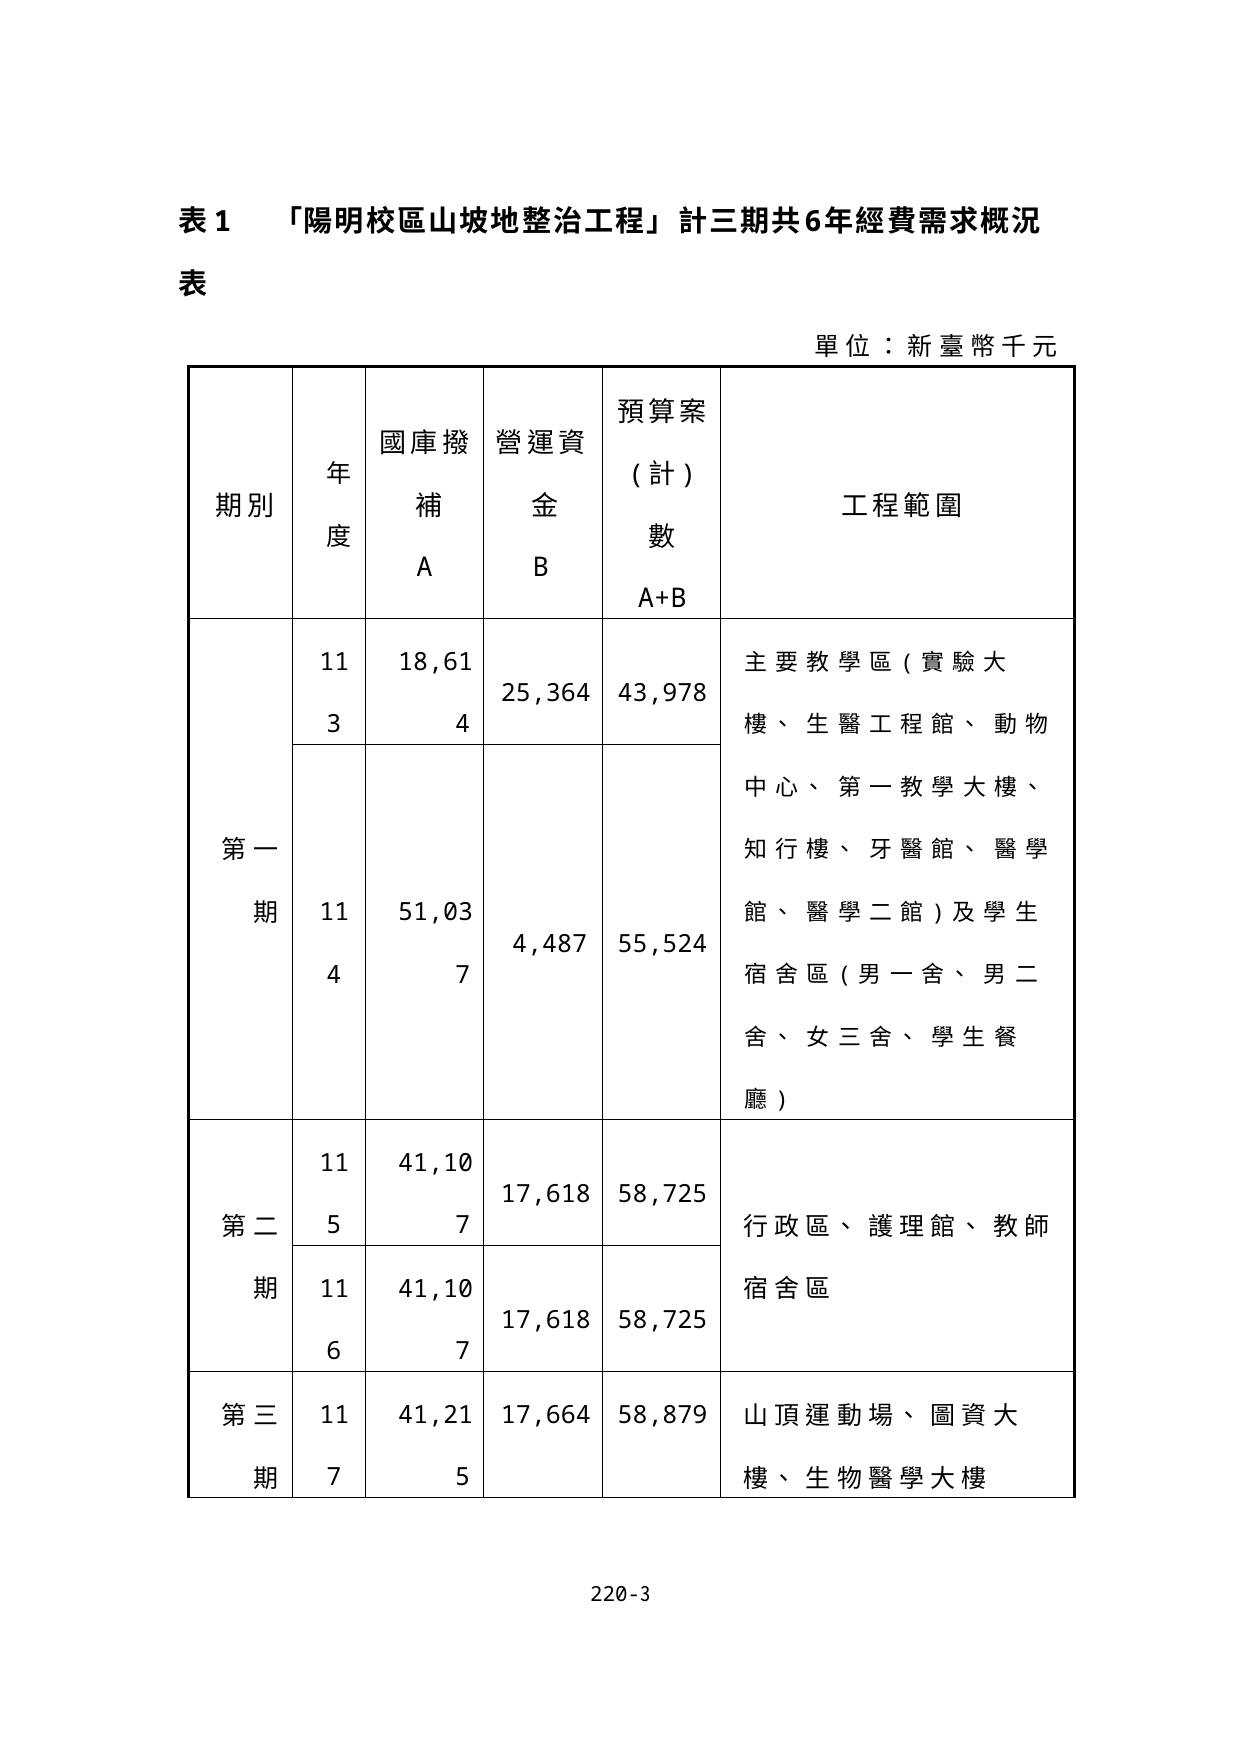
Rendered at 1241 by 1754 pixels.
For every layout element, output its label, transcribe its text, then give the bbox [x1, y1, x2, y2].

table_cell 116 [293, 1246, 365, 1371]
table_cell 主要教學區(實驗大樓、生醫工程館、動物中心、第一教學大樓、知行樓、牙醫館、醫學館、醫學二館)及學生宿舍區(男一舍、男二舍、女三舍、學生餐廳) [721, 619, 1073, 1119]
table_cell 41,215 [366, 1372, 483, 1497]
table_cell 117 [293, 1372, 365, 1497]
table_cell 17,664 [484, 1372, 602, 1497]
table_cell 41,107 [366, 1246, 483, 1371]
table_cell 17,618 [484, 1120, 602, 1245]
table_cell 58,725 [603, 1120, 720, 1245]
table_cell 58,725 [603, 1246, 720, 1371]
table_cell 第二期 [190, 1120, 292, 1371]
table_header 營運資金 B [484, 368, 602, 618]
table_header 期別 [190, 368, 292, 618]
table_header 年度 [293, 368, 365, 618]
text 單位：新臺幣千元 [177, 302, 1063, 365]
table_cell 山頂運動場、圖資大樓、生物醫學大樓 [721, 1372, 1073, 1497]
table_cell 18,614 [366, 619, 483, 744]
table_cell 第一期 [190, 619, 292, 1119]
table_cell 25,364 [484, 619, 602, 744]
table_header 工程範圍 [721, 368, 1073, 618]
table_cell 114 [293, 745, 365, 1119]
table_cell 51,037 [366, 745, 483, 1119]
table_cell 115 [293, 1120, 365, 1245]
table_cell 55,524 [603, 745, 720, 1119]
table_cell 58,879 [603, 1372, 720, 1497]
table_cell 第三期 [190, 1372, 292, 1497]
table_cell 43,978 [603, 619, 720, 744]
table_header 預算案(計)數 A+B [603, 368, 720, 618]
table_header 國庫撥補 A [366, 368, 483, 618]
table_cell 4,487 [484, 745, 602, 1119]
table_cell 17,618 [484, 1246, 602, 1371]
table_cell 113 [293, 619, 365, 744]
text 表1 「陽明校區山坡地整治工程」計三期共6年經費需求概況表 [177, 177, 1063, 302]
table_cell 行政區、護理館、教師宿舍區 [721, 1120, 1073, 1371]
table_cell 41,107 [366, 1120, 483, 1245]
